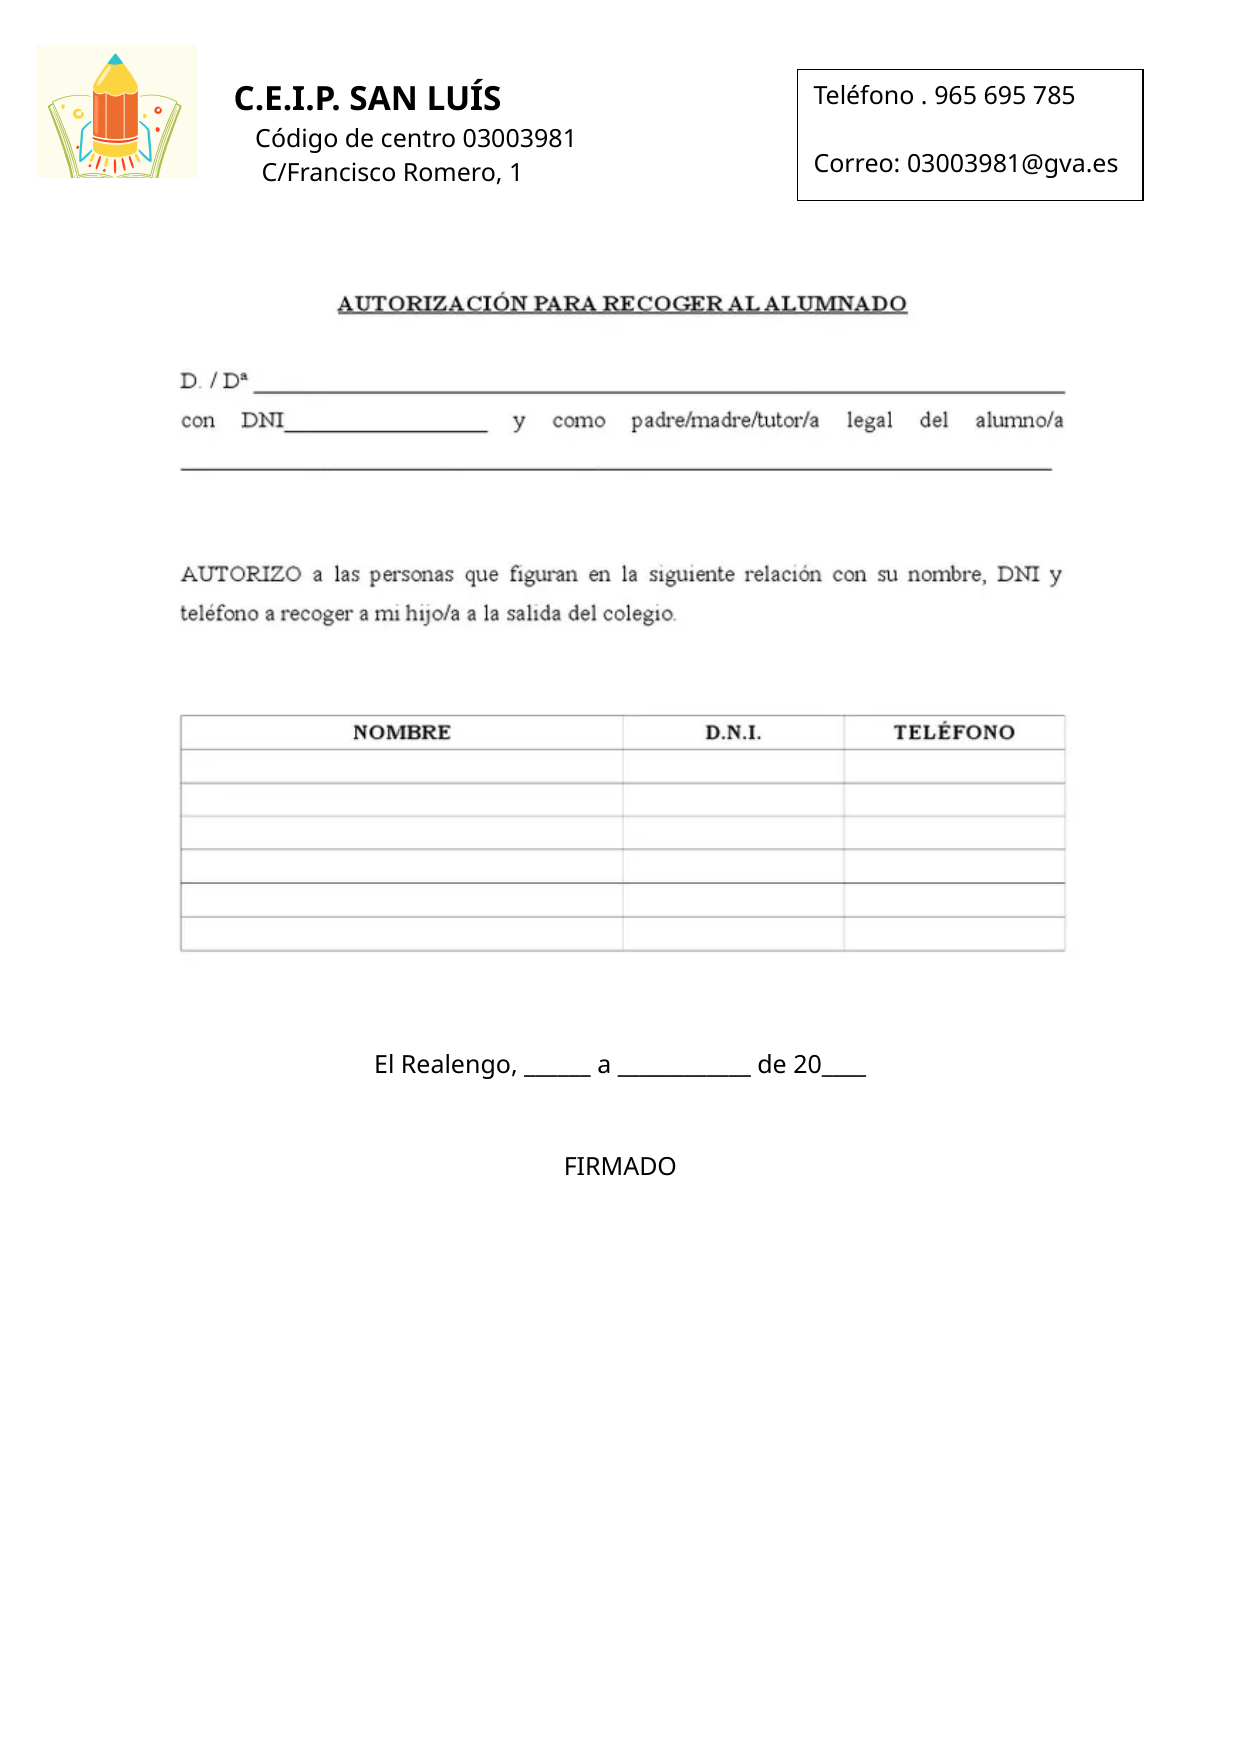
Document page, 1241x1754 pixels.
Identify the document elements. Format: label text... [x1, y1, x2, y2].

picture [77, 269, 1168, 1013]
text FIRMADO [75, 1148, 1165, 1182]
picture [36, 116, 71, 178]
text C/Francisco Romero, 1 [75, 154, 797, 188]
text Teléfono . 965 695 785 [813, 78, 1127, 112]
text C.E.I.P. SAN LUÍS [75, 75, 797, 120]
text Código de centro 03003981 [75, 120, 797, 154]
text El Realengo, ______ a ____________ de 20____ [75, 1046, 1165, 1080]
text [1144, 120, 1165, 154]
text Correo: 03003981@gva.es [813, 146, 1127, 192]
text [1144, 75, 1165, 120]
text [1144, 154, 1165, 188]
